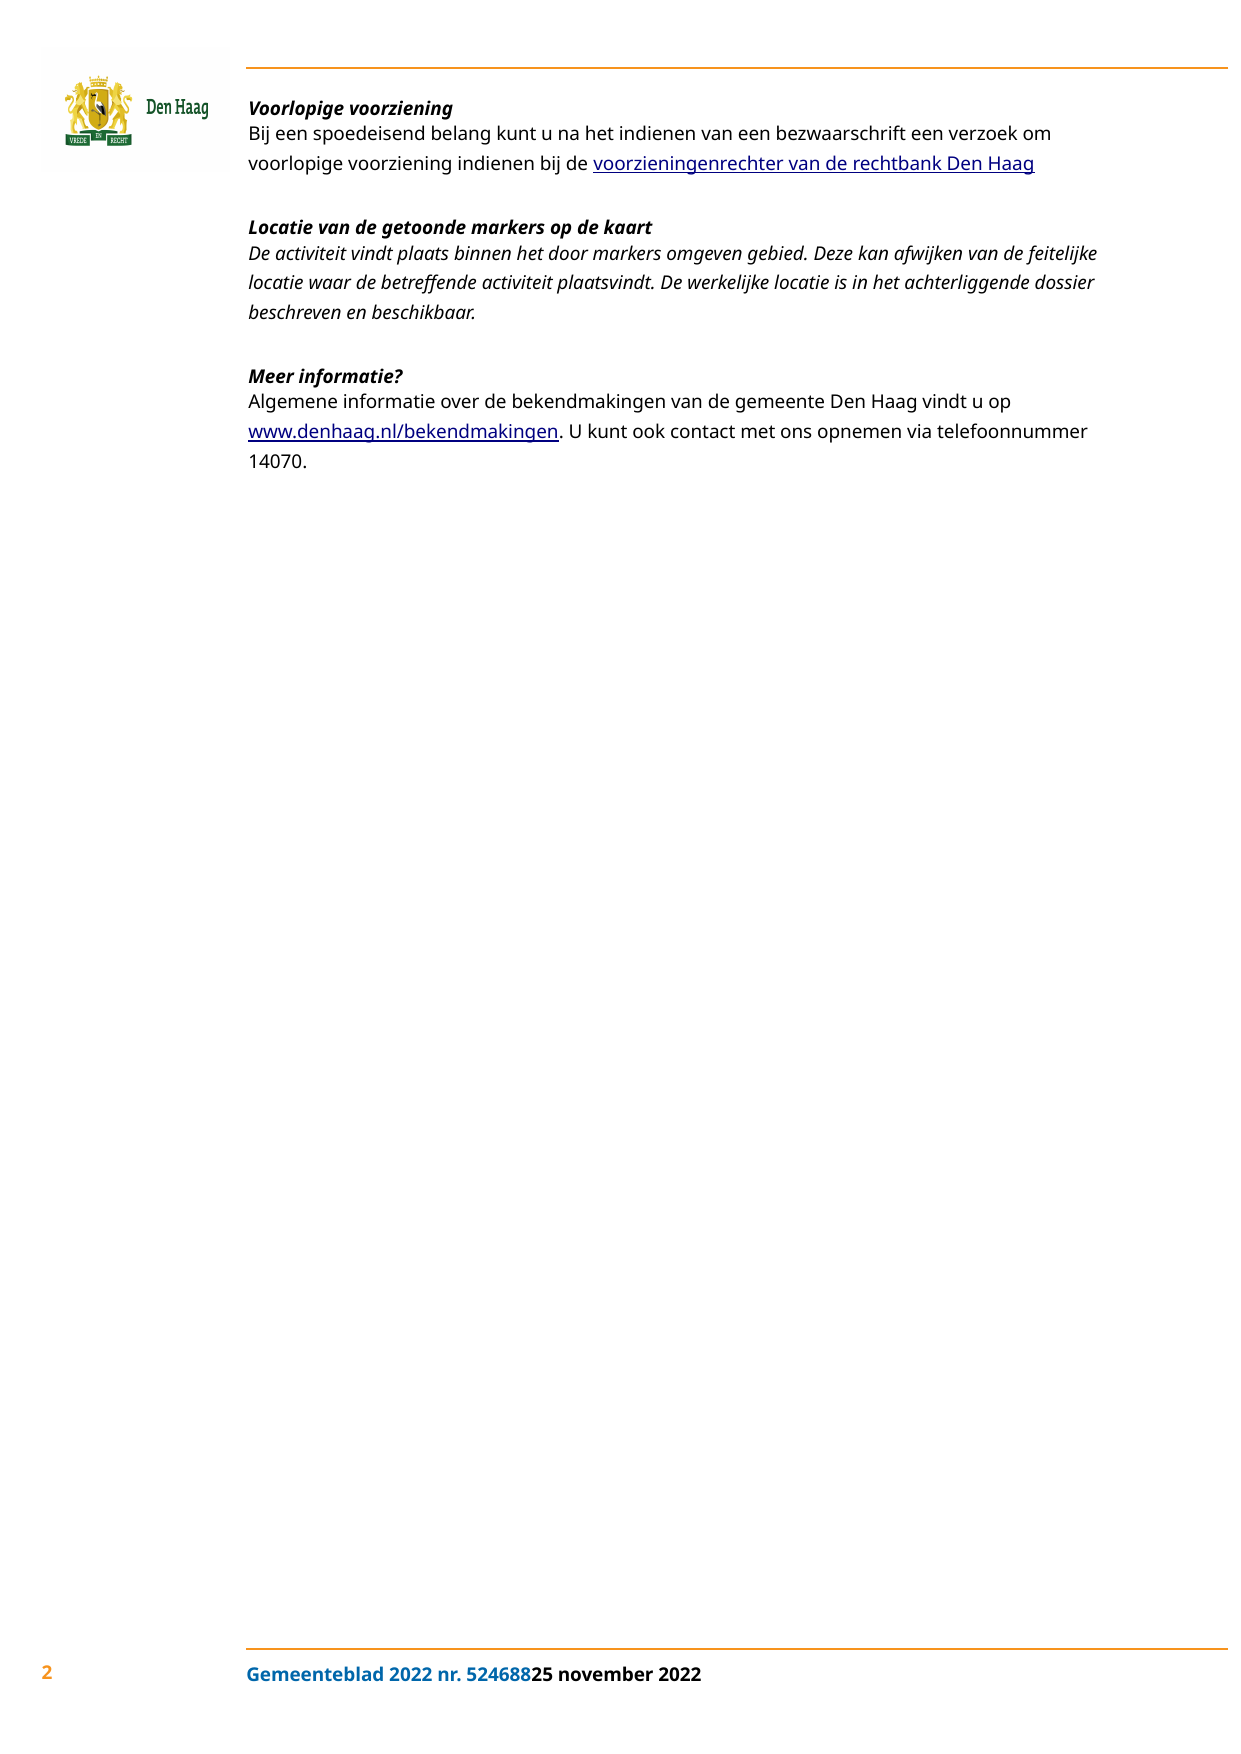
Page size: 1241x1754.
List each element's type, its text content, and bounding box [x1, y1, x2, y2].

text Meer informatie? [248, 363, 1152, 389]
text Bij een spoedeisend belang kunt u na het indienen van een bezwaarschrift een verzoek om voorlopige voorziening indienen bij de voorzieningenrechter van de rechtbank Den Haag [248, 121, 1152, 176]
text Locatie van de getoonde markers op de kaart [248, 214, 1152, 240]
text Algemene informatie over de bekendmakingen van de gemeente Den Haag vindt u op www.denhaag.nl/bekendmakingen. U kunt ook contact met ons opnemen via telefoonnummer 14070. [248, 389, 1152, 473]
text De activiteit vindt plaats binnen het door markers omgeven gebied. Deze kan afwijken van de feitelijke locatie waar de betreffende activiteit plaatsvindt. De werkelijke locatie is in het achterliggende dossier beschreven en beschikbaar. [248, 240, 1152, 325]
picture [41, 47, 231, 172]
text Voorlopige voorziening [248, 95, 1152, 121]
